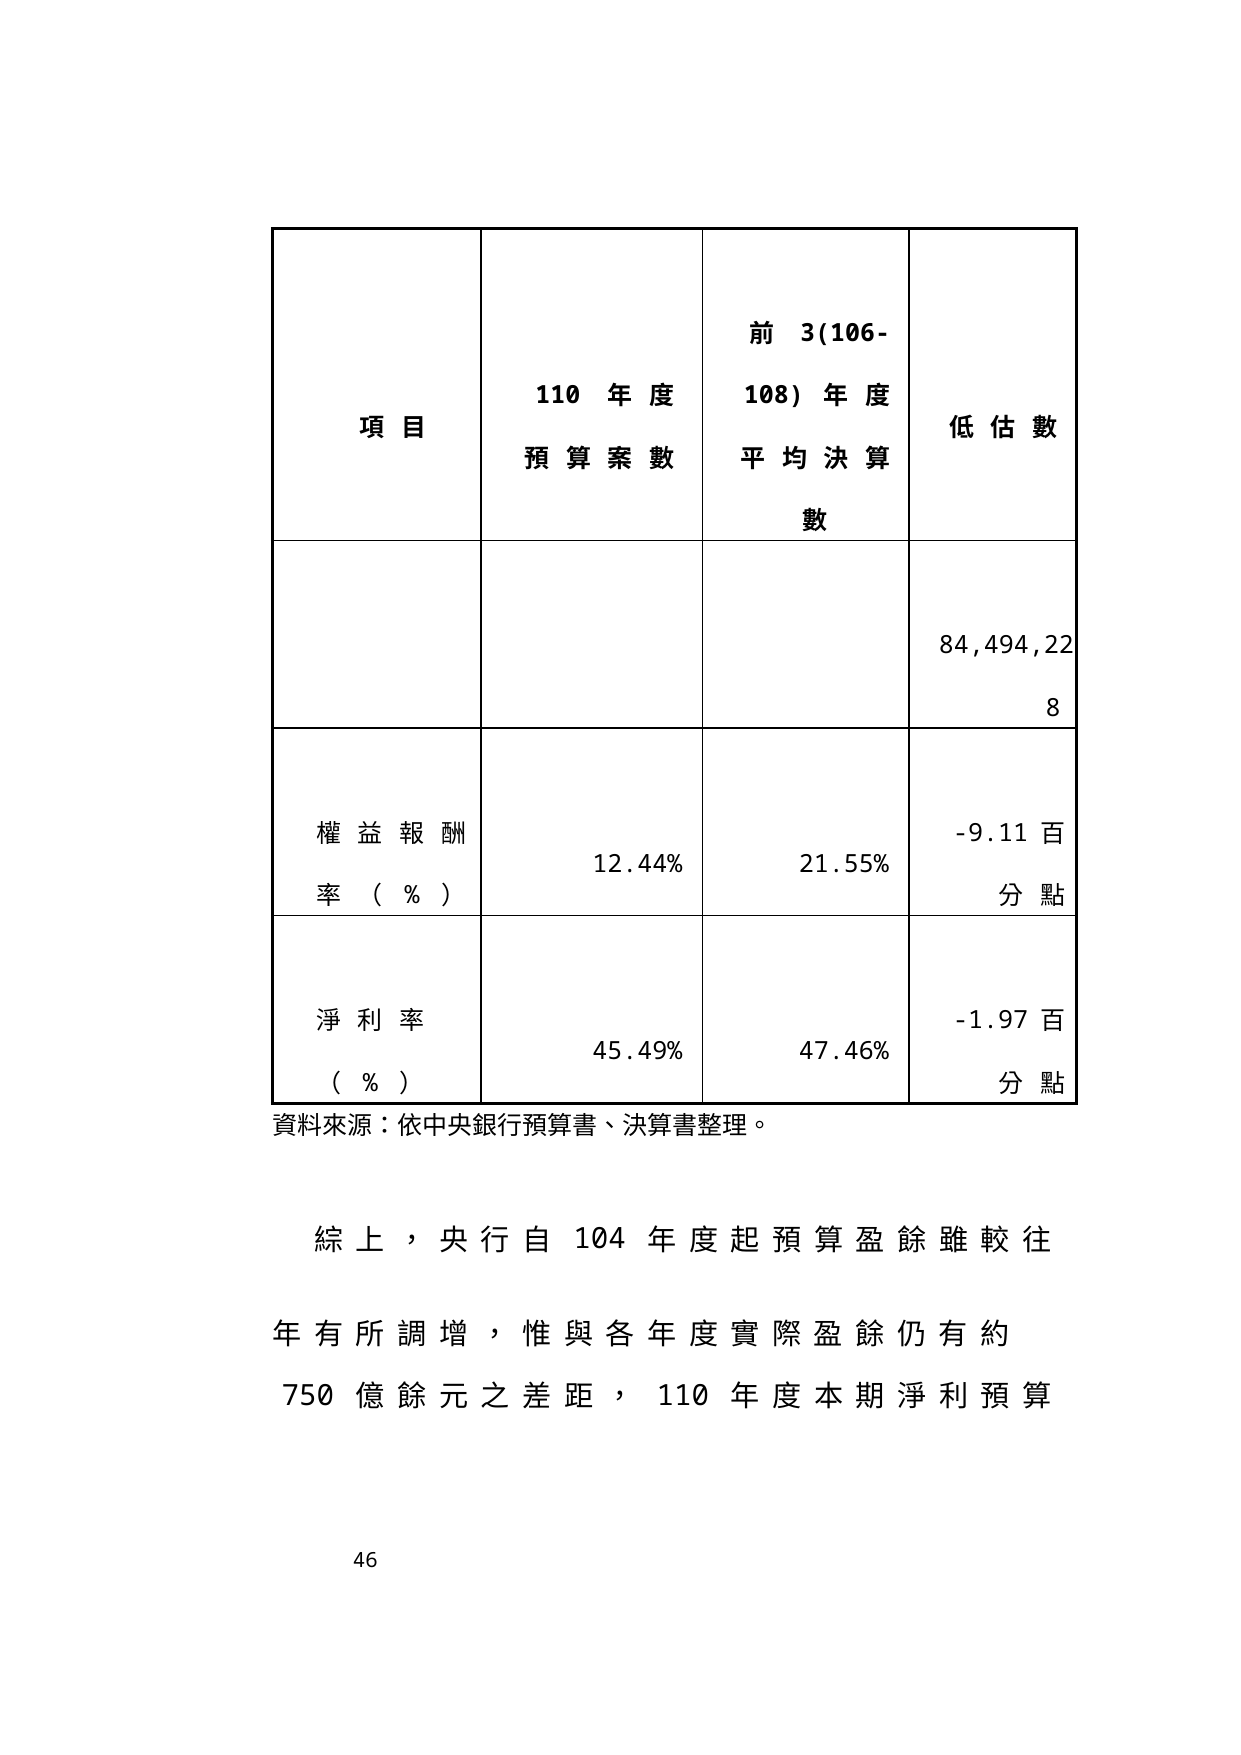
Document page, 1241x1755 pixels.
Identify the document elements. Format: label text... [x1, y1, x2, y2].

table_cell 淨利率（%） [274, 916, 480, 1102]
table_header 前3(106-108)年度平均決算數 [703, 230, 908, 540]
table_cell -9.11百分點 [910, 729, 1075, 915]
table_cell 21.55% [703, 729, 908, 915]
table_cell 45.49% [482, 916, 702, 1102]
table_cell 47.46% [703, 916, 908, 1102]
table_cell [274, 541, 480, 727]
table_cell 權益報酬率（%） [274, 729, 480, 915]
table_cell [703, 541, 908, 727]
table_cell -84,494,228 [910, 541, 1075, 727]
table_cell 12.44% [482, 729, 702, 915]
table_header 110年度預算案數 [482, 230, 702, 540]
table_header 低估數 [910, 230, 1075, 540]
text 資料來源：依中央銀行預算書、決算書整理。 [272, 1105, 1064, 1142]
table_header 項目 [274, 230, 480, 540]
table_cell [482, 541, 702, 727]
table_cell -1.97百分點 [910, 916, 1075, 1102]
text 綜上，央行自104年度起預算盈餘雖較往年有所調增，惟與各年度實際盈餘仍有約750億餘元之差距，110年度本期淨利預算 [242, 1165, 1058, 1415]
